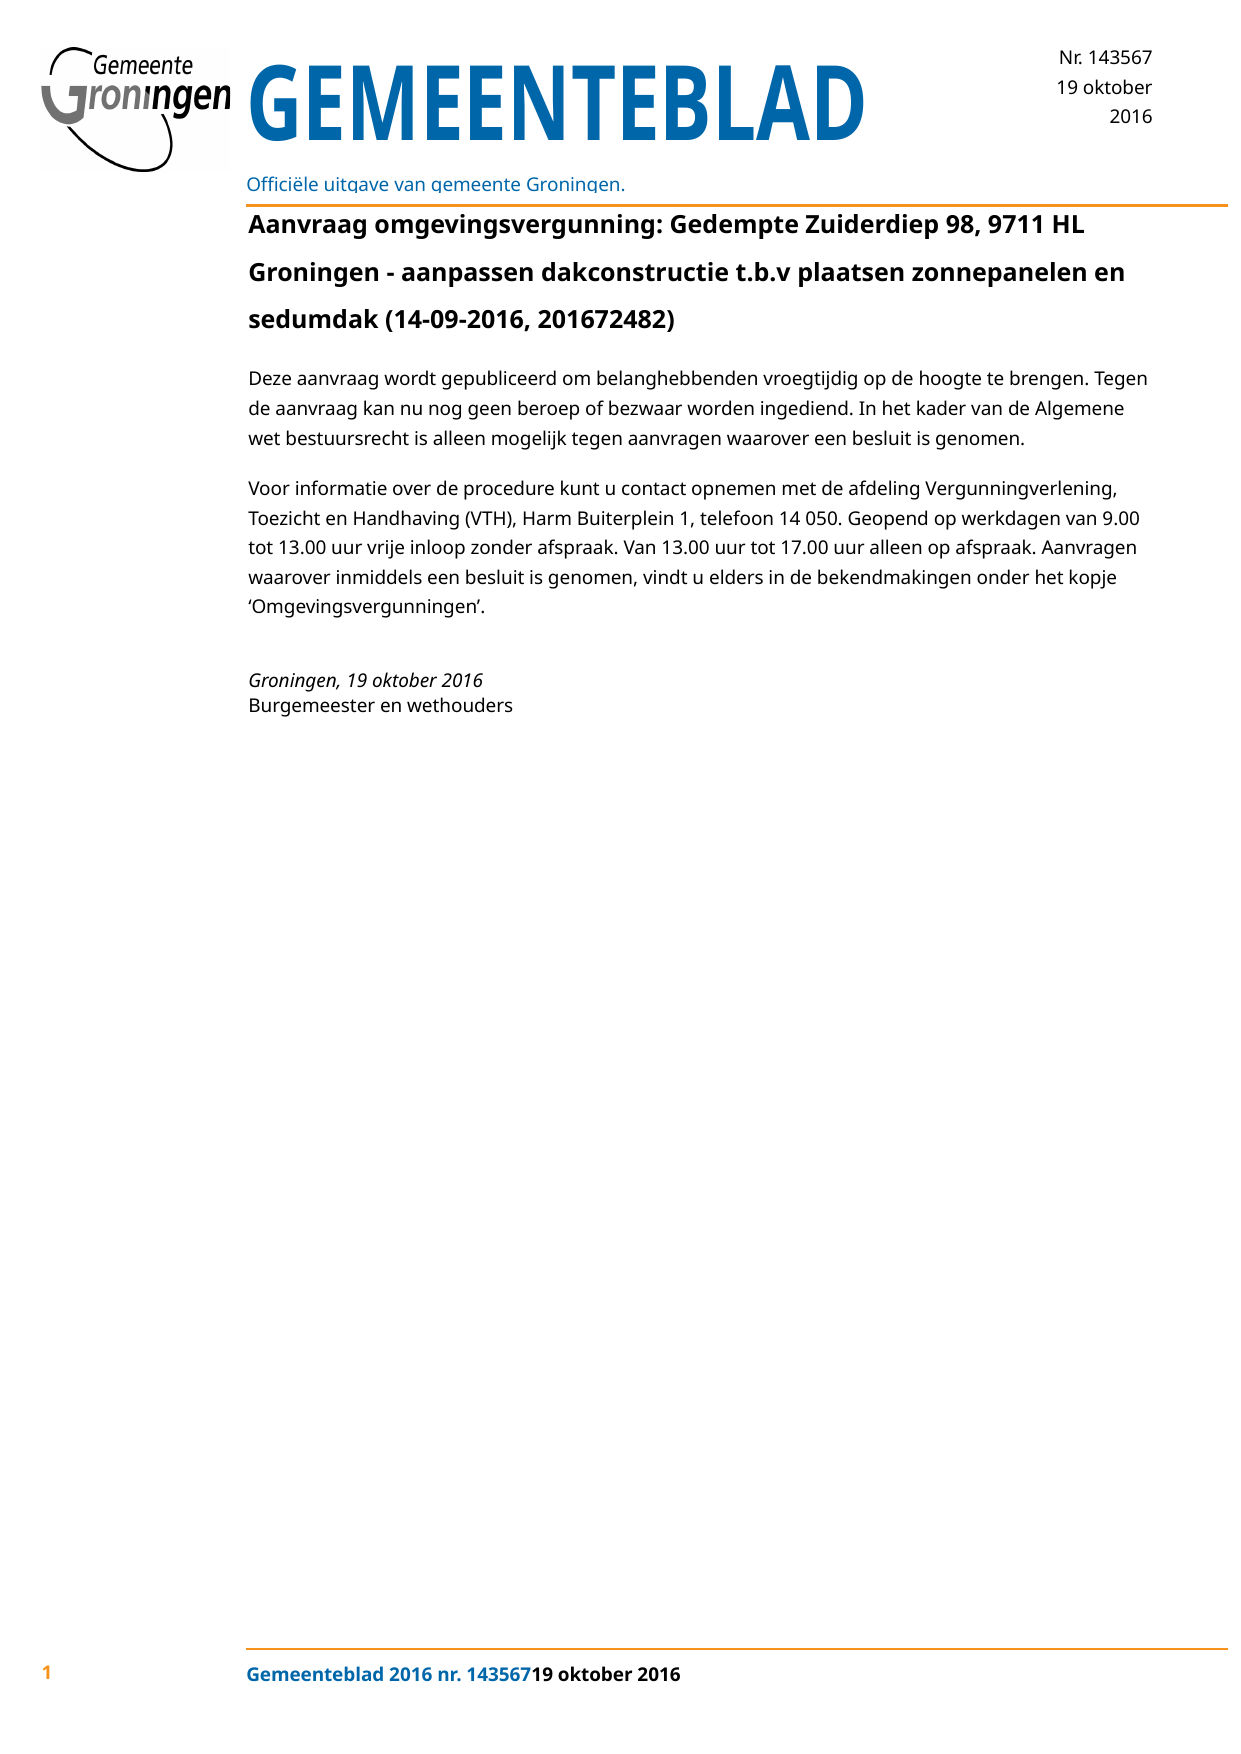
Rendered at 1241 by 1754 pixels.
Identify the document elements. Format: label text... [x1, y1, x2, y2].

text Deze aanvraag wordt gepubliceerd om belanghebbenden vroegtijdig op de hoogte te brengen. Tegen de aanvraag kan nu nog geen beroep of bezwaar worden ingediend. In het kader van de Algemene wet bestuursrecht is alleen mogelijk tegen aanvragen waarover een besluit is genomen. [248, 366, 1152, 450]
picture [41, 47, 231, 172]
text Voor informatie over de procedure kunt u contact opnemen met de afdeling Vergunningverlening, Toezicht en Handhaving (VTH), Harm Buiterplein 1, telefoon 14 050. Geopend op werkdagen van 9.00 tot 13.00 uur vrije inloop zonder afspraak. Van 13.00 uur tot 17.00 uur alleen op afspraak. Aanvragen waarover inmiddels een besluit is genomen, vindt u elders in de bekendmakingen onder het kopje ‘Omgevingsvergunningen’. [248, 475, 1152, 619]
text Groningen, 19 oktober 2016 [248, 667, 1152, 693]
text Aanvraag omgevingsvergunning: Gedempte Zuiderdiep 98, 9711 HL Groningen - aanpassen dakconstructie t.b.v plaatsen zonnepanelen en sedumdak (14-09-2016, 201672482) [248, 207, 1152, 336]
text Burgemeester en wethouders [248, 693, 1152, 718]
